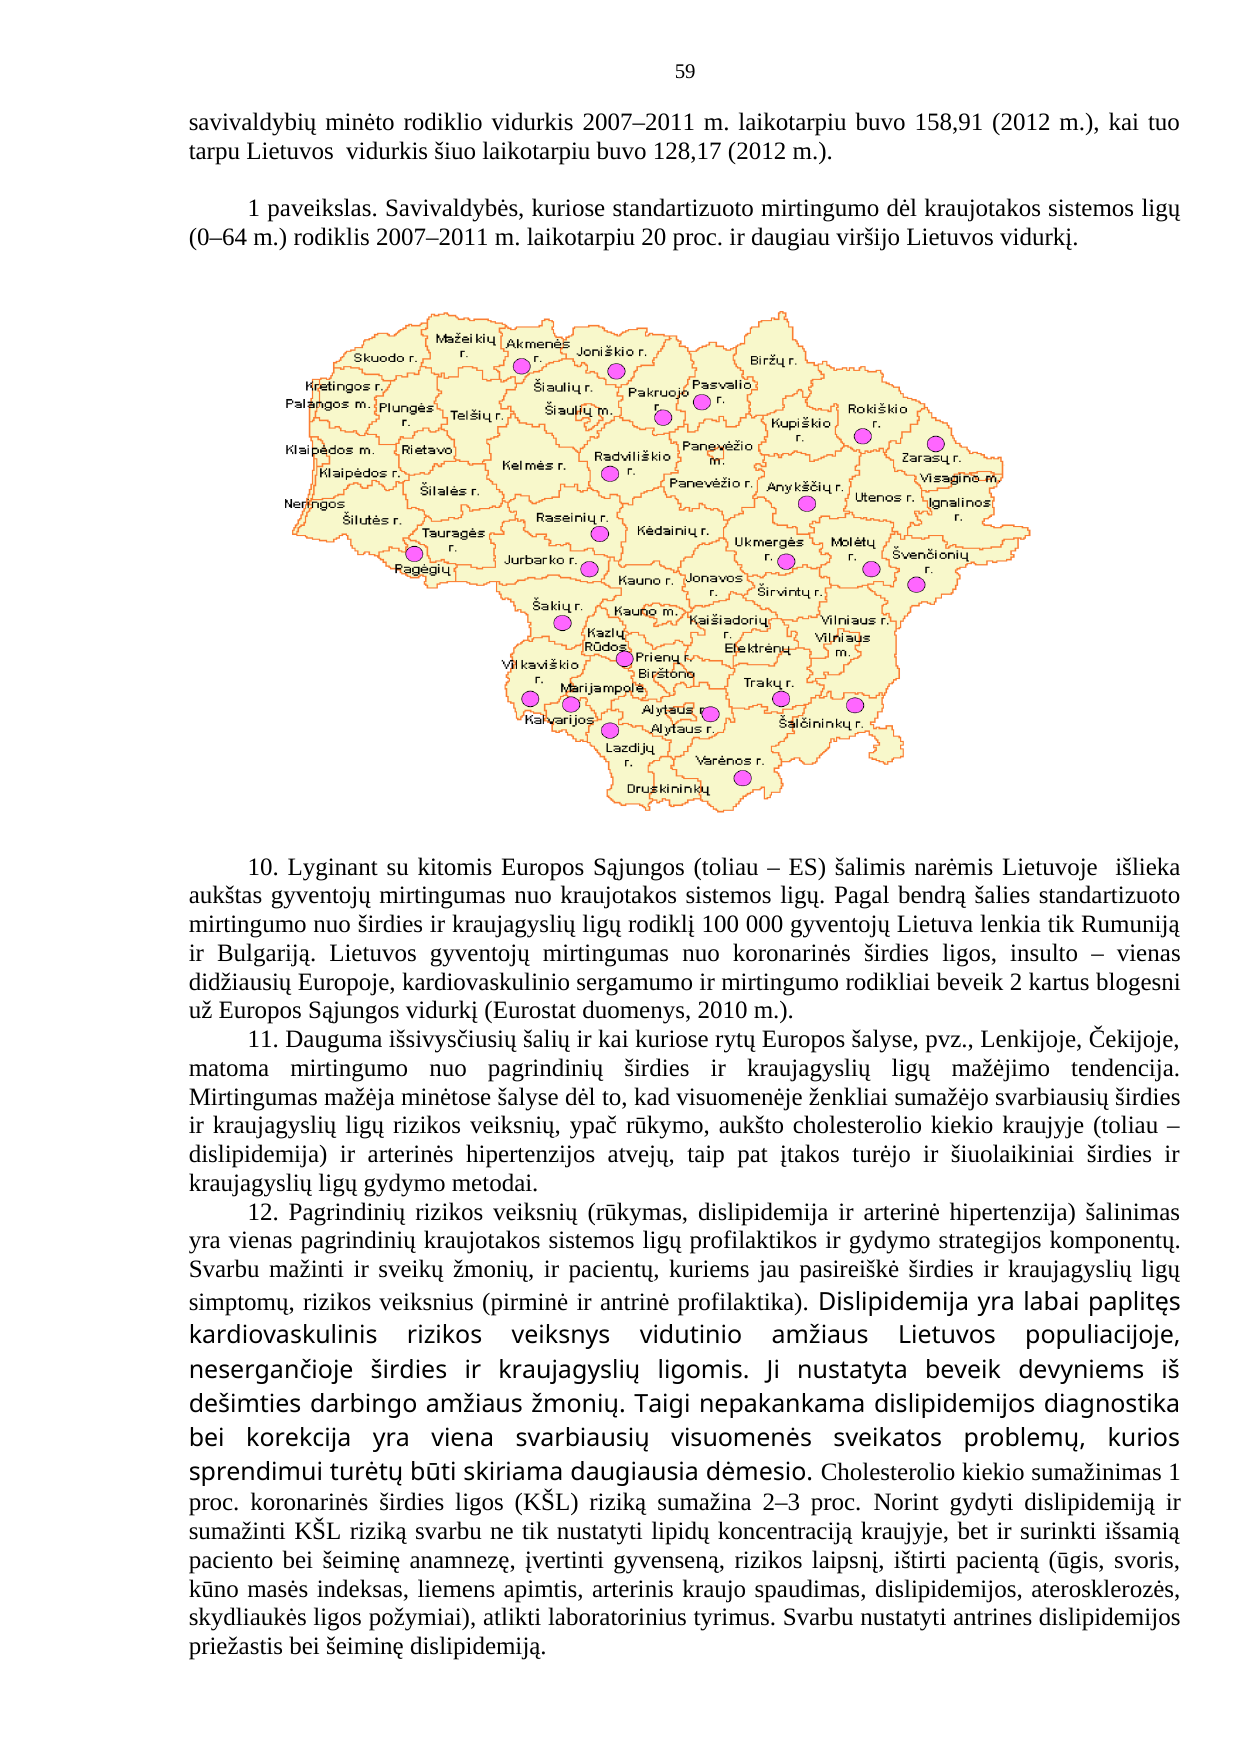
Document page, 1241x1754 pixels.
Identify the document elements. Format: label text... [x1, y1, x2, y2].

text savivaldybių minėto rodiklio vidurkis 2007–2011 m. laikotarpiu buvo 158,91 (2012 m.), kai tuo tarpu Lietuvos vidurkis šiuo laikotarpiu buvo 128,17 (2012 m.). [188, 107, 1181, 165]
text 11. Dauguma išsivysčiusių šalių ir kai kuriose rytų Europos šalyse, pvz., Lenkijoje, Čekijoje, matoma mirtingumo nuo pagrindinių širdies ir kraujagyslių ligų mažėjimo tendencija. Mirtingumas mažėja minėtose šalyse dėl to, kad visuomenėje ženkliai sumažėjo svarbiausių širdies ir kraujagyslių ligų rizikos veiksnių, ypač rūkymo, aukšto cholesterolio kiekio kraujyje (toliau – dislipidemija) ir arterinės hipertenzijos atvejų, taip pat įtakos turėjo ir šiuolaikiniai širdies ir kraujagyslių ligų gydymo metodai. [188, 1024, 1181, 1197]
text 12. Pagrindinių rizikos veiksnių (rūkymas, dislipidemija ir arterinė hipertenzija) šalinimas yra vienas pagrindinių kraujotakos sistemos ligų profilaktikos ir gydymo strategijos komponentų. Svarbu mažinti ir sveikų žmonių, ir pacientų, kuriems jau pasireiškė širdies ir kraujagyslių ligų simptomų, rizikos veiksnius (pirminė ir antrinė profilaktika). Dislipidemija yra labai paplitęs kardiovaskulinis rizikos veiksnys vidutinio amžiaus Lietuvos populiacijoje, nesergančioje širdies ir kraujagyslių ligomis. Ji nustatyta beveik devyniems iš dešimties darbingo amžiaus žmonių. Taigi nepakankama dislipidemijos diagnostika bei korekcija yra viena svarbiausių visuomenės sveikatos problemų, kurios sprendimui turėtų būti skiriama daugiausia dėmesio. Cholesterolio kiekio sumažinimas 1 proc. koronarinės širdies ligos (KŠL) riziką sumažina 2–3 proc. Norint gydyti dislipidemiją ir sumažinti KŠL riziką svarbu ne tik nustatyti lipidų koncentraciją kraujyje, bet ir surinkti išsamią paciento bei šeiminę anamnezę, įvertinti gyvenseną, rizikos laipsnį, ištirti pacientą (ūgis, svoris, kūno masės indeksas, liemens apimtis, arterinis kraujo spaudimas, dislipidemijos, aterosklerozės, skydliaukės ligos požymiai), atlikti laboratorinius tyrimus. Svarbu nustatyti antrines dislipidemijos priežastis bei šeiminę dislipidemiją. [188, 1197, 1181, 1660]
text 1 paveikslas. Savivaldybės, kuriose standartizuoto mirtingumo dėl kraujotakos sistemos ligų (0–64 m.) rodiklis 2007–2011 m. laikotarpiu 20 proc. ir daugiau viršijo Lietuvos vidurkį. [188, 193, 1181, 251]
text 10. Lyginant su kitomis Europos Sąjungos (toliau – ES) šalimis narėmis Lietuvoje išlieka aukštas gyventojų mirtingumas nuo kraujotakos sistemos ligų. Pagal bendrą šalies standartizuoto mirtingumo nuo širdies ir kraujagyslių ligų rodiklį 100 000 gyventojų Lietuva lenkia tik Rumuniją ir Bulgariją. Lietuvos gyventojų mirtingumas nuo koronarinės širdies ligos, insulto – vienas didžiausių Europoje, kardiovaskulinio sergamumo ir mirtingumo rodikliai beveik 2 kartus blogesni už Europos Sąjungos vidurkį (Eurostat duomenys, 2010 m.). [188, 852, 1181, 1024]
